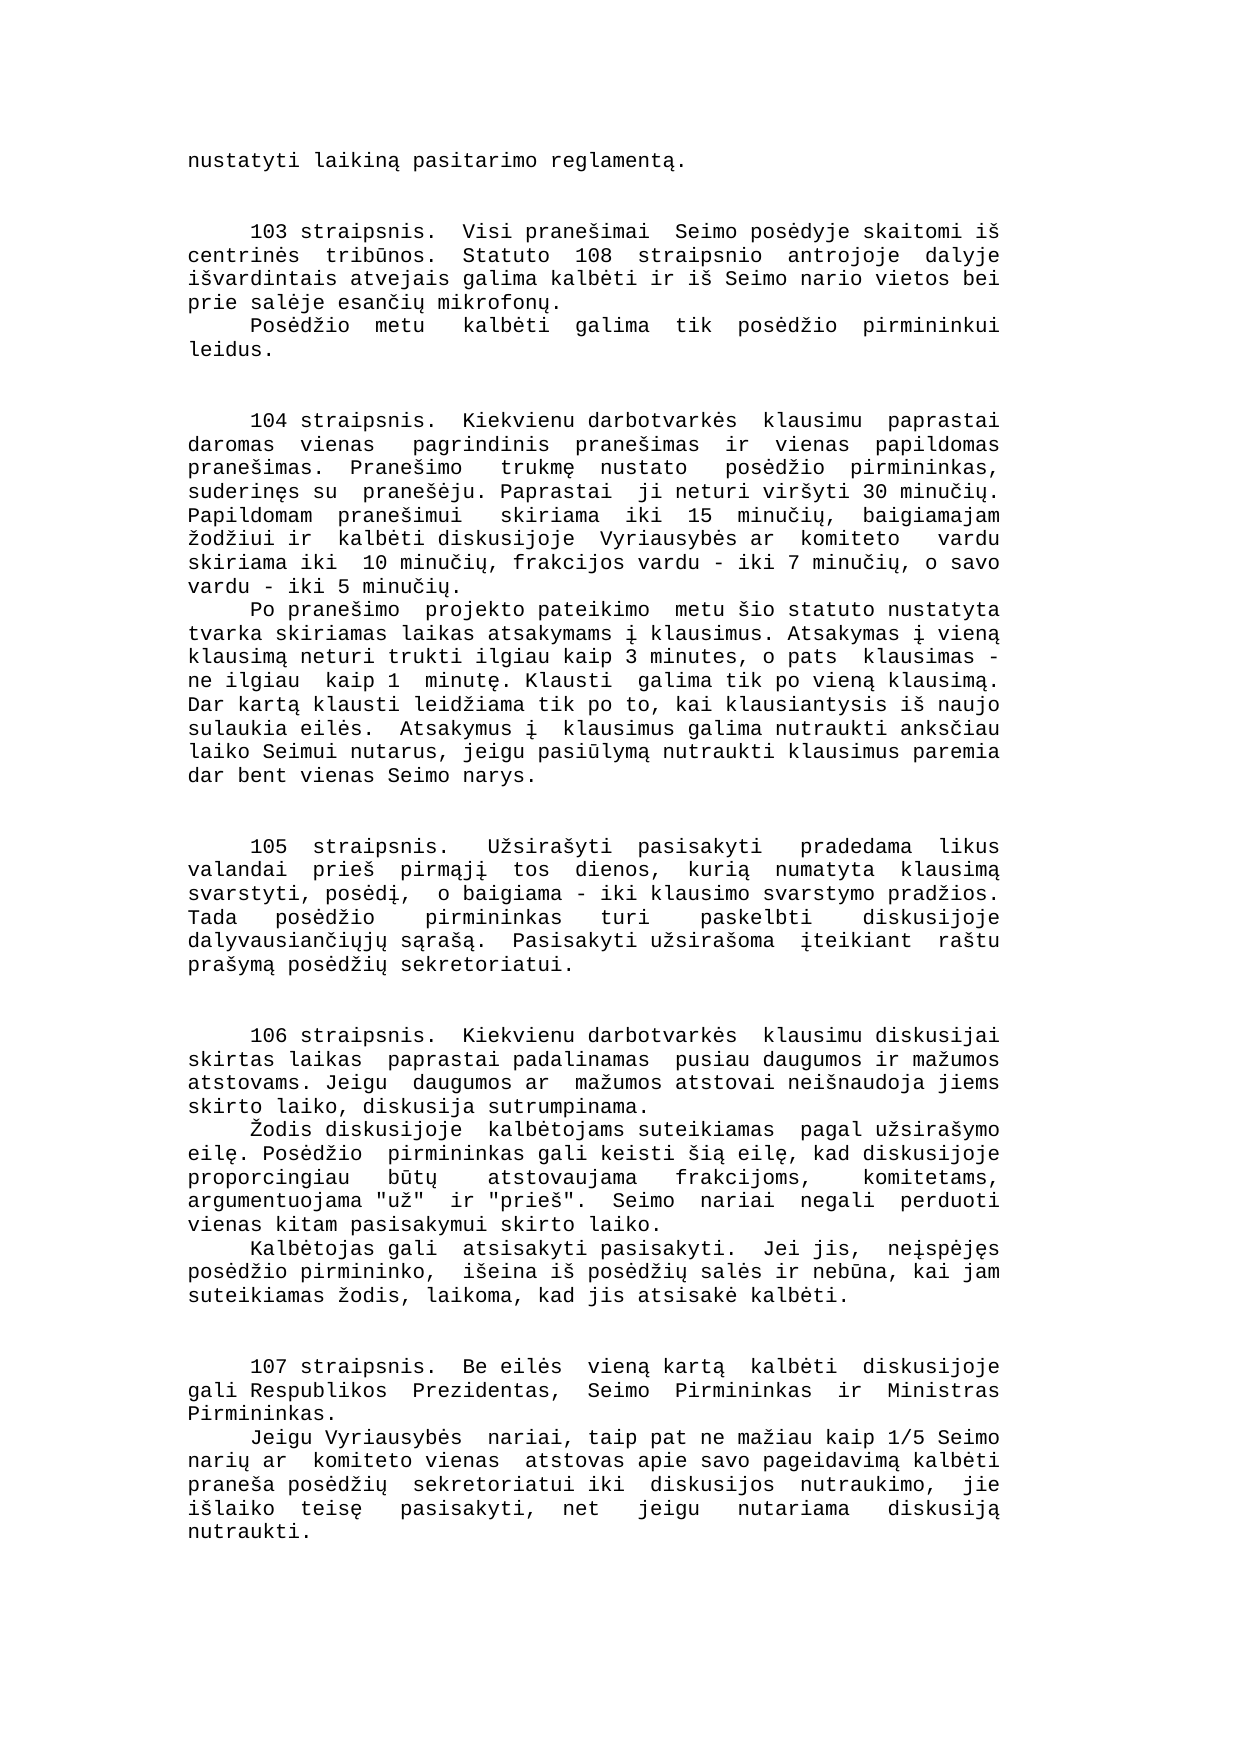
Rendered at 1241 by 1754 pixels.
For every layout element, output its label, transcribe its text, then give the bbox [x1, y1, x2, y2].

text narių ar komiteto vienas atstovas apie savo pageidavimą kalbėti [187, 1451, 1053, 1474]
text sulaukia eilės. Atsakymus į klausimus galima nutraukti anksčiau [187, 717, 1053, 741]
text argumentuojama "už" ir "prieš". Seimo nariai negali perduoti [187, 1190, 1053, 1214]
text vardu - iki 5 minučių. [187, 576, 1053, 599]
text Po pranešimo projekto pateikimo metu šio statuto nustatyta [187, 599, 1053, 623]
text 105 straipsnis. Užsirašyti pasisakyti pradedama likus [187, 836, 1053, 859]
text nustatyti laikiną pasitarimo reglamentą. [187, 150, 1053, 174]
text žodžiui ir kalbėti diskusijoje Vyriausybės ar komiteto vardu [187, 528, 1053, 552]
text skirtas laikas paprastai padalinamas pusiau daugumos ir mažumos [187, 1048, 1053, 1072]
text laiko Seimui nutarus, jeigu pasiūlymą nutraukti klausimus paremia [187, 741, 1053, 765]
text svarstyti, posėdį, o baigiama - iki klausimo svarstymo pradžios. [187, 883, 1053, 907]
text Papildomam pranešimui skiriama iki 15 minučių, baigiamajam [187, 505, 1053, 528]
text centrinės tribūnos. Statuto 108 straipsnio antrojoje dalyje [187, 244, 1053, 268]
text leidus. [187, 339, 1053, 363]
text Jeigu Vyriausybės nariai, taip pat ne mažiau kaip 1/5 Seimo [187, 1427, 1053, 1451]
text 107 straipsnis. Be eilės vieną kartą kalbėti diskusijoje [187, 1356, 1053, 1379]
text prie salėje esančių mikrofonų. [187, 292, 1053, 316]
text daromas vienas pagrindinis pranešimas ir vienas papildomas [187, 434, 1053, 457]
text skirto laiko, diskusija sutrumpinama. [187, 1096, 1053, 1119]
text 104 straipsnis. Kiekvienu darbotvarkės klausimu paprastai [187, 410, 1053, 434]
text tvarka skiriamas laikas atsakymams į klausimus. Atsakymas į vieną [187, 623, 1053, 647]
text 103 straipsnis. Visi pranešimai Seimo posėdyje skaitomi iš [187, 221, 1053, 244]
text posėdžio pirmininko, išeina iš posėdžių salės ir nebūna, kai jam [187, 1261, 1053, 1285]
text suderinęs su pranešėju. Paprastai ji neturi viršyti 30 minučių. [187, 481, 1053, 505]
text eilę. Posėdžio pirmininkas gali keisti šią eilę, kad diskusijoje [187, 1143, 1053, 1167]
text proporcingiau būtų atstovaujama frakcijoms, komitetams, [187, 1167, 1053, 1190]
text nutraukti. [187, 1521, 1053, 1545]
text Tada posėdžio pirmininkas turi paskelbti diskusijoje [187, 907, 1053, 930]
text praneša posėdžių sekretoriatui iki diskusijos nutraukimo, jie [187, 1474, 1053, 1498]
text dar bent vienas Seimo narys. [187, 765, 1053, 788]
text ne ilgiau kaip 1 minutę. Klausti galima tik po vieną klausimą. [187, 670, 1053, 694]
text Pirmininkas. [187, 1403, 1053, 1427]
text pranešimas. Pranešimo trukmę nustato posėdžio pirmininkas, [187, 457, 1053, 481]
text Posėdžio metu kalbėti galima tik posėdžio pirmininkui [187, 316, 1053, 339]
text dalyvausiančiųjų sąrašą. Pasisakyti užsirašoma įteikiant raštu [187, 930, 1053, 954]
text Žodis diskusijoje kalbėtojams suteikiamas pagal užsirašymo [187, 1119, 1053, 1143]
text skiriama iki 10 minučių, frakcijos vardu - iki 7 minučių, o savo [187, 552, 1053, 576]
text išvardintais atvejais galima kalbėti ir iš Seimo nario vietos bei [187, 268, 1053, 292]
text suteikiamas žodis, laikoma, kad jis atsisakė kalbėti. [187, 1285, 1053, 1309]
text klausimą neturi trukti ilgiau kaip 3 minutes, o pats klausimas - [187, 647, 1053, 670]
text vienas kitam pasisakymui skirto laiko. [187, 1214, 1053, 1238]
text atstovams. Jeigu daugumos ar mažumos atstovai neišnaudoja jiems [187, 1072, 1053, 1096]
text Kalbėtojas gali atsisakyti pasisakyti. Jei jis, neįspėjęs [187, 1238, 1053, 1261]
text 106 straipsnis. Kiekvienu darbotvarkės klausimu diskusijai [187, 1025, 1053, 1048]
text prašymą posėdžių sekretoriatui. [187, 954, 1053, 978]
text Dar kartą klausti leidžiama tik po to, kai klausiantysis iš naujo [187, 694, 1053, 717]
text valandai prieš pirmąjį tos dienos, kurią numatyta klausimą [187, 859, 1053, 883]
text gali Respublikos Prezidentas, Seimo Pirmininkas ir Ministras [187, 1379, 1053, 1403]
text išlaiko teisę pasisakyti, net jeigu nutariama diskusiją [187, 1498, 1053, 1521]
